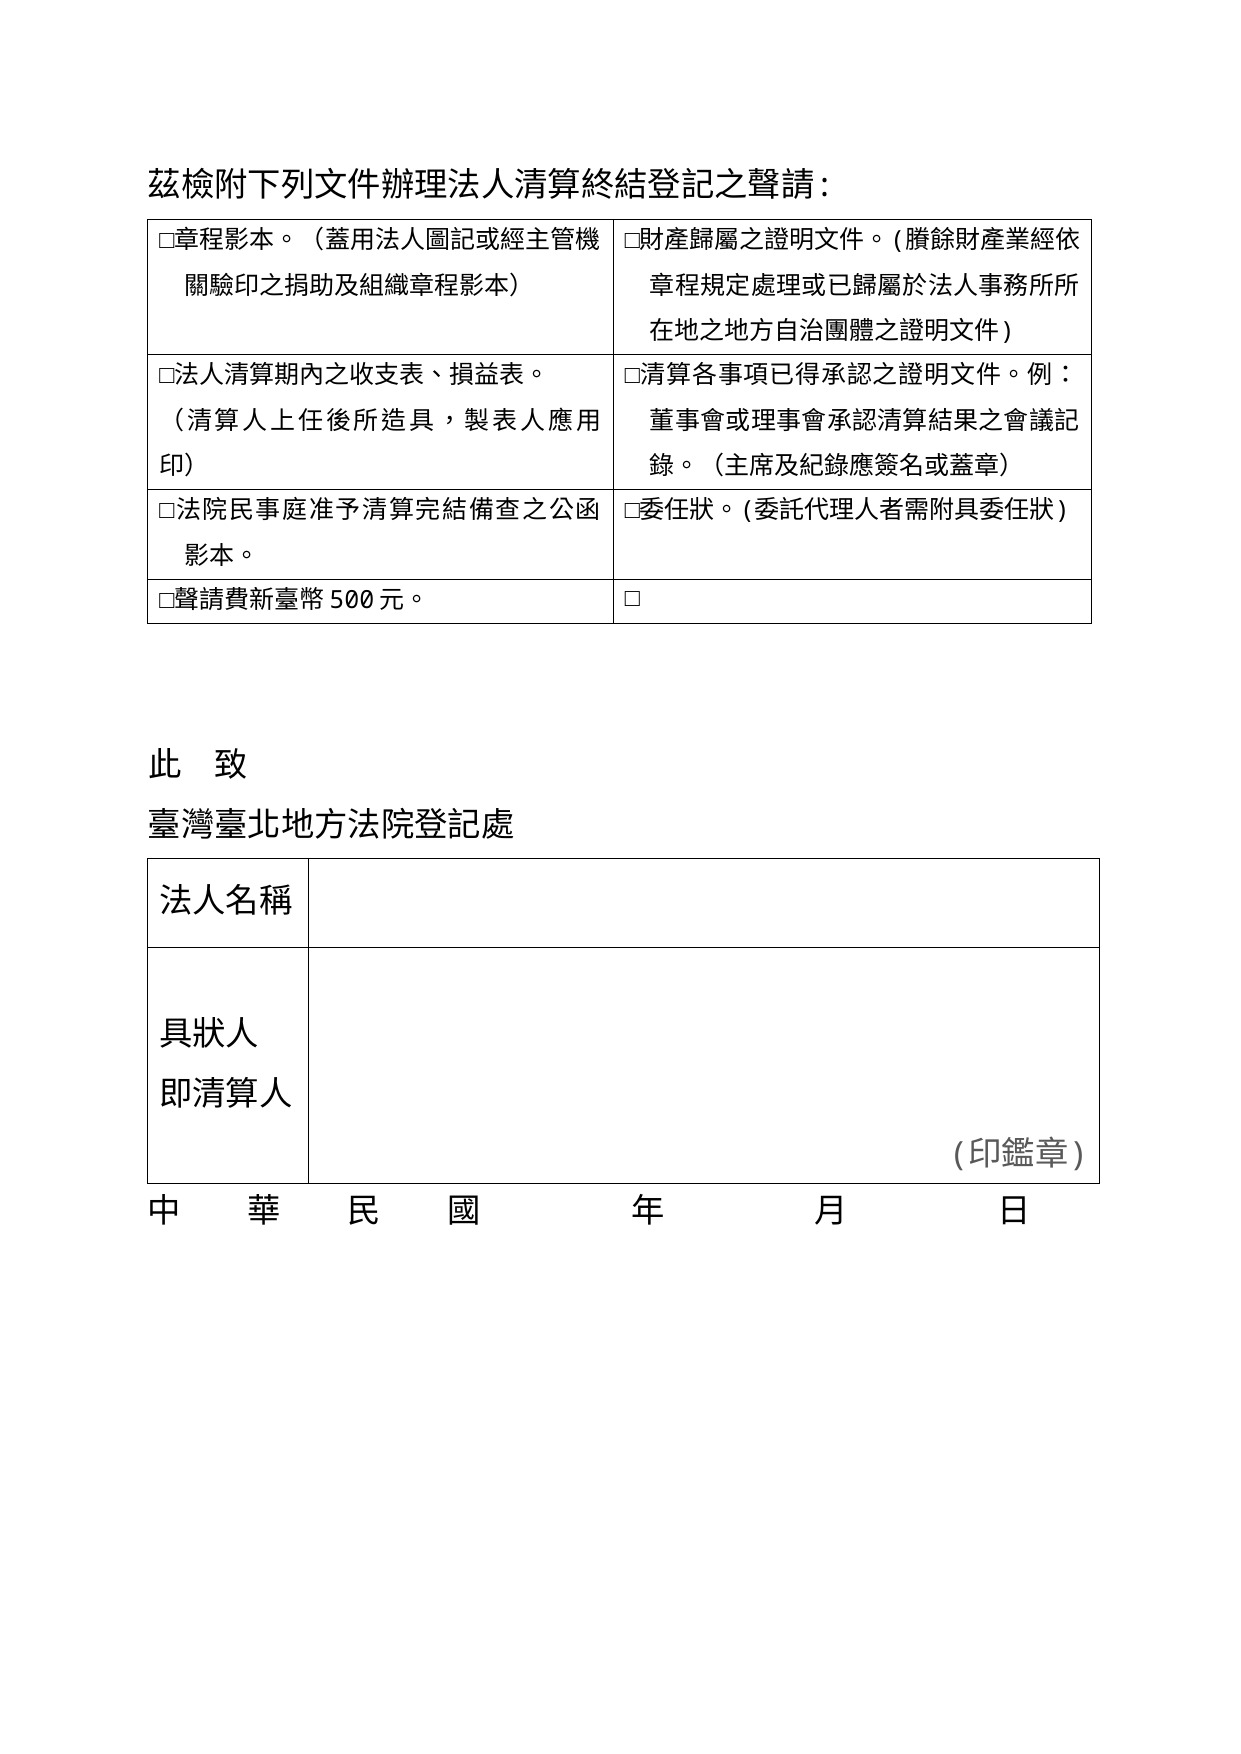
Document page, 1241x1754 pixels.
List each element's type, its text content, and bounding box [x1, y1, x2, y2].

table_cell □清算各事項已得承認之證明文件。例： 董事會或理事會承認清算結果之會議記 錄。（主席及紀錄應簽名或蓋章） [614, 355, 1091, 489]
text 此 致 [148, 737, 1092, 786]
text 茲檢附下列文件辦理法人清算終結登記之聲請: [148, 158, 1092, 207]
table_header [309, 859, 1099, 947]
table_header 法人名稱 [148, 859, 308, 947]
text 中 華 民 國 年 月 日 [148, 1184, 1092, 1232]
text 臺灣臺北地方法院登記處 [148, 798, 1092, 846]
table_cell □聲請費新臺幣500元。 [148, 580, 613, 623]
table_cell 具狀人 即清算人 [148, 948, 308, 1182]
table_header □財產歸屬之證明文件。(賸餘財產業經依 章程規定處理或已歸屬於法人事務所所 在地之地方自治團體之證明文件) [614, 220, 1091, 354]
table_cell □委任狀。(委託代理人者需附具委任狀) [614, 490, 1091, 578]
table_cell □法院民事庭准予清算完結備查之公函 影本。 [148, 490, 613, 578]
table_cell (印鑑章) [309, 948, 1099, 1182]
table_cell □ [614, 580, 1091, 623]
table_cell □法人清算期內之收支表、損益表。 （清算人上任後所造具，製表人應用印） [148, 355, 613, 489]
table_header □章程影本。（蓋用法人圖記或經主管機 關驗印之捐助及組織章程影本） [148, 220, 613, 354]
